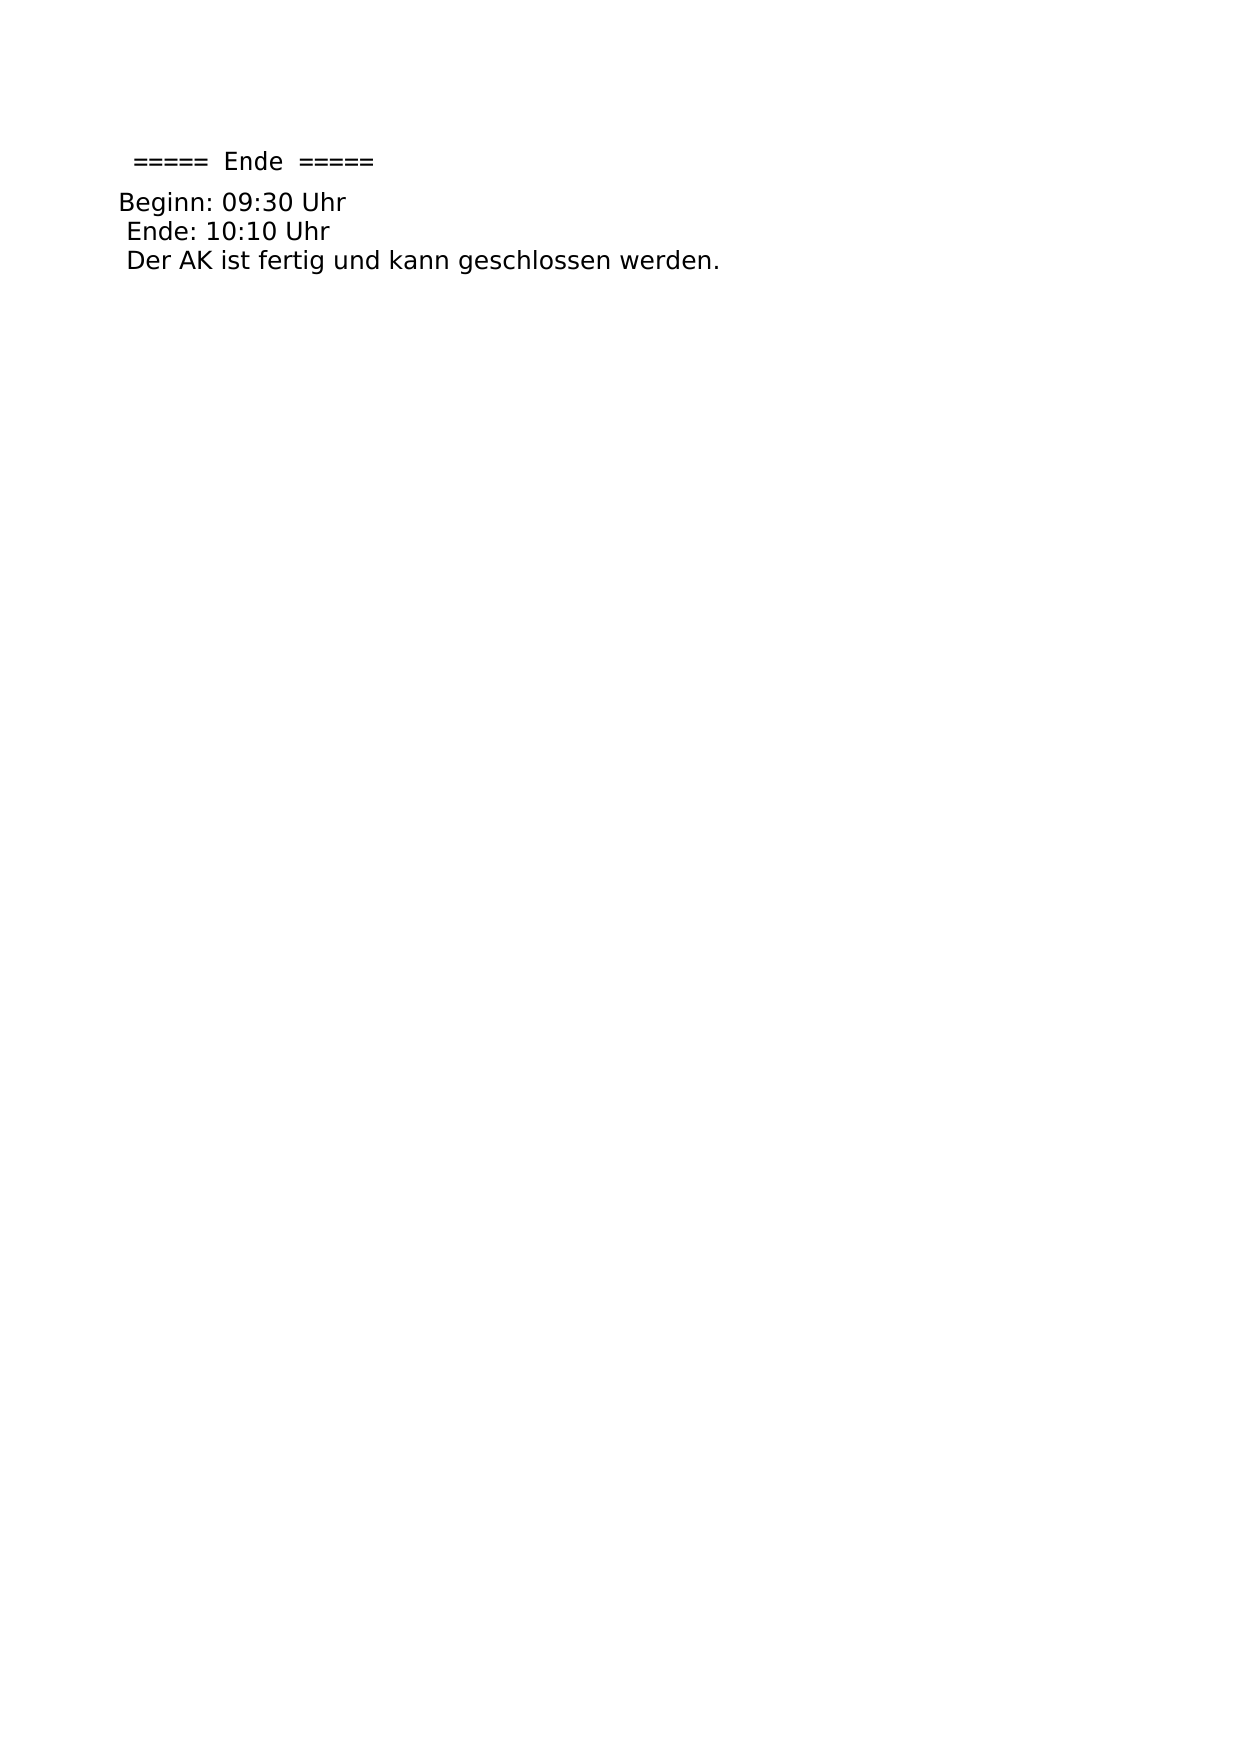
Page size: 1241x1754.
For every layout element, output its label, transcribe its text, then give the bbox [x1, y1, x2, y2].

text Beginn: 09:30 Uhr Ende: 10:10 Uhr Der AK ist fertig und kann geschlossen werden. [118, 188, 1122, 276]
text ===== Ende ===== [118, 118, 1122, 176]
